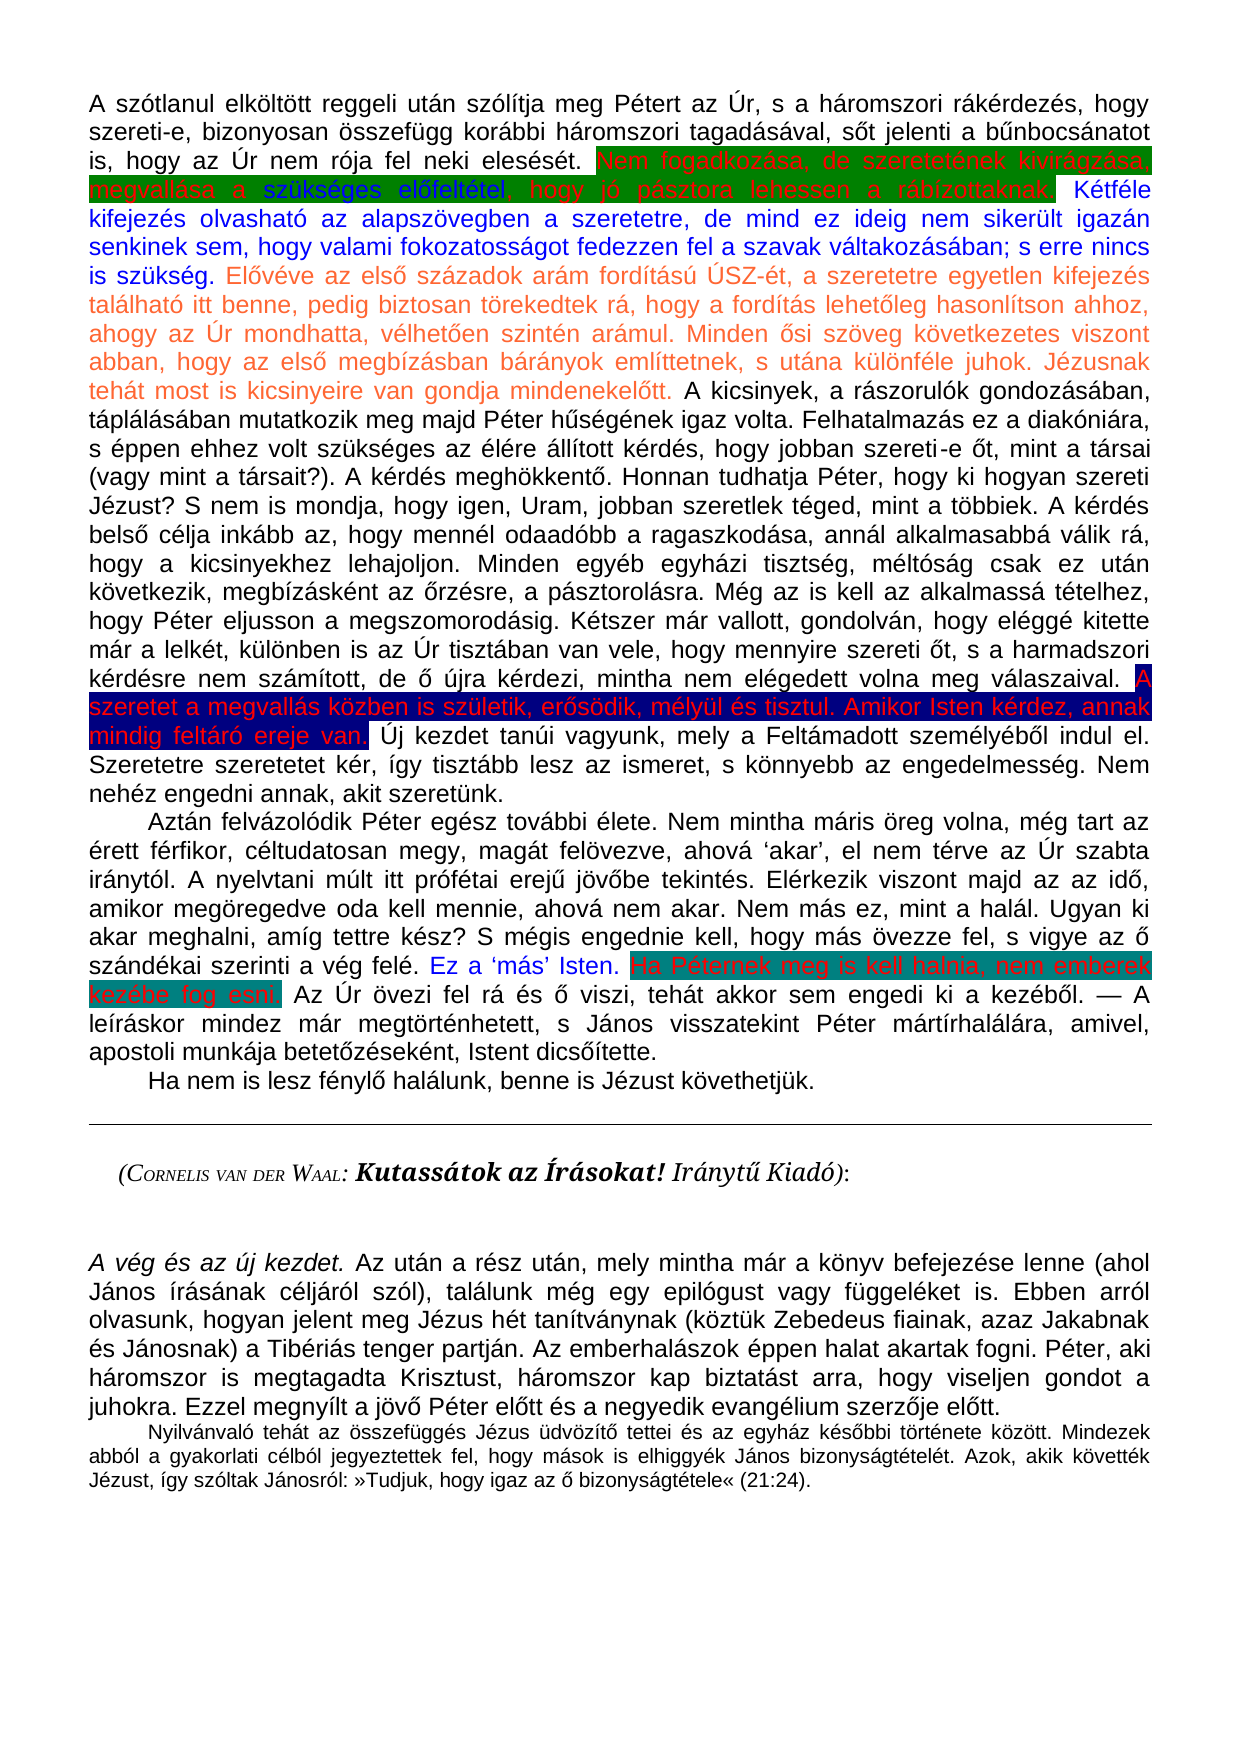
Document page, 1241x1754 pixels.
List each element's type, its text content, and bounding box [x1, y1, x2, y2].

text Nyilvánvaló tehát az összefüggés Jézus üdvözítő tettei és az egyház későbbi története között. Mindezek abból a gyakorlati célból jegyeztettek fel, hogy mások is elhiggyék János bizonyságtételét. Azok, akik követték Jézust, így szóltak Jánosról: »Tudjuk, hogy igaz az ő bizonyságtétele« (21:24). [88, 1420, 1152, 1492]
text A szótlanul elköltött reggeli után szólítja meg Pétert az Úr, s a háromszori rákérdezés, hogy szereti‑e, bizonyosan összefügg korábbi háromszori tagadásával, sőt jelenti a bűnbocsánatot is, hogy az Úr nem rója fel neki elesését. Nem fogadkozása, de szeretetének kivirágzása, megvallása a szükséges előfeltétel, hogy jó pásztora lehessen a rábízottaknak. Kétféle kifejezés olvasható az alapszövegben a szeretetre, de mind ez ideig nem sikerült igazán senkinek sem, hogy valami fokozatosságot fedezzen fel a szavak váltakozásában; s erre nincs is szükség. Elővéve az első századok arám fordítású ÚSZ-ét, a szeretetre egyetlen kifejezés található itt benne, pedig biztosan törekedtek rá, hogy a fordítás lehetőleg hasonlítson ahhoz, ahogy az Úr mondhatta, vélhetően szintén arámul. Minden ősi szöveg következetes viszont abban, hogy az első megbízásban bárányok említtetnek, s utána különféle juhok. Jézusnak tehát most is kicsinyeire van gondja mindenekelőtt. A kicsinyek, a rászorulók gondozásában, táplálásában mutatkozik meg majd Péter hűségének igaz volta. Felhatalmazás ez a diakóniára, s éppen ehhez volt szükséges az élére állított kérdés, hogy jobban szereti‑e őt, mint a társai (vagy mint a társait?). A kérdés meghökkentő. Honnan tudhatja Péter, hogy ki hogyan szereti Jézust? S nem is mondja, hogy igen, Uram, jobban szeretlek téged, mint a többiek. A kérdés belső célja inkább az, hogy mennél odaadóbb a ragaszkodása, annál alkalmasabbá válik rá, hogy a kicsinyekhez lehajoljon. Minden egyéb egyházi tisztség, méltóság csak ez után következik, megbízásként az őrzésre, a pásztorolásra. Még az is kell az alkalmassá tételhez, hogy Péter eljusson a megszomorodásig. Kétszer már vallott, gondolván, hogy eléggé kitette már a lelkét, különben is az Úr tisztában van vele, hogy mennyire szereti őt, s a harmadszori kérdésre nem számított, de ő újra kérdezi, mintha nem elégedett volna meg válaszaival. A szeretet a megvallás közben is születik, erősödik, mélyül és tisztul. Amikor Isten kérdez, annak mindig feltáró ereje van. Új kezdet tanúi vagyunk, mely a Feltámadott személyéből indul el. Szeretetre szeretetet kér, így tisztább lesz az ismeret, s könnyebb az engedelmesség. Nem nehéz engedni annak, akit szeretünk. [88, 88, 1152, 807]
text Ha nem is lesz fénylő halálunk, benne is Jézust követhetjük. [88, 1066, 1152, 1095]
text Aztán felvázolódik Péter egész további élete. Nem mintha máris öreg volna, még tart az érett férfikor, céltudatosan megy, magát felövezve, ahová ‘akar’, el nem térve az Úr szabta iránytól. A nyelvtani múlt itt prófétai erejű jövőbe tekintés. Elérkezik viszont majd az az idő, amikor megöregedve oda kell mennie, ahová nem akar. Nem más ez, mint a halál. Ugyan ki akar meghalni, amíg tettre kész? S mégis engednie kell, hogy más övezze fel, s vigye az ő szándékai szerinti a vég felé. Ez a ‘más’ Isten. Ha Péternek meg is kell halnia, nem emberek kezébe fog esni. Az Úr övezi fel rá és ő viszi, tehát akkor sem engedi ki a kezéből. — A leíráskor mindez már megtörténhetett, s János visszatekint Péter mártírhalálára, amivel, apostoli munkája betetőzéseként, Istent dicsőítette. [88, 807, 1152, 1066]
text (Cornelis van der Waal: Kutassátok az Írásokat! Iránytű Kiadó): [88, 1125, 1152, 1218]
text A vég és az új kezdet. Az után a rész után, mely mintha már a könyv befejezése lenne (ahol János írásának céljáról szól), találunk még egy epilógust vagy függeléket is. Ebben arról olvasunk, hogyan jelent meg Jézus hét tanítványnak (köztük Zebedeus fiainak, azaz Jakabnak és Jánosnak) a Tibériás tenger partján. Az emberhalászok éppen halat akartak fogni. Péter, aki háromszor is megtagadta Krisztust, háromszor kap biztatást arra, hogy viseljen gondot a juhokra. Ezzel megnyílt a jövő Péter előtt és a negyedik evangélium szerzője előtt. [88, 1248, 1152, 1420]
